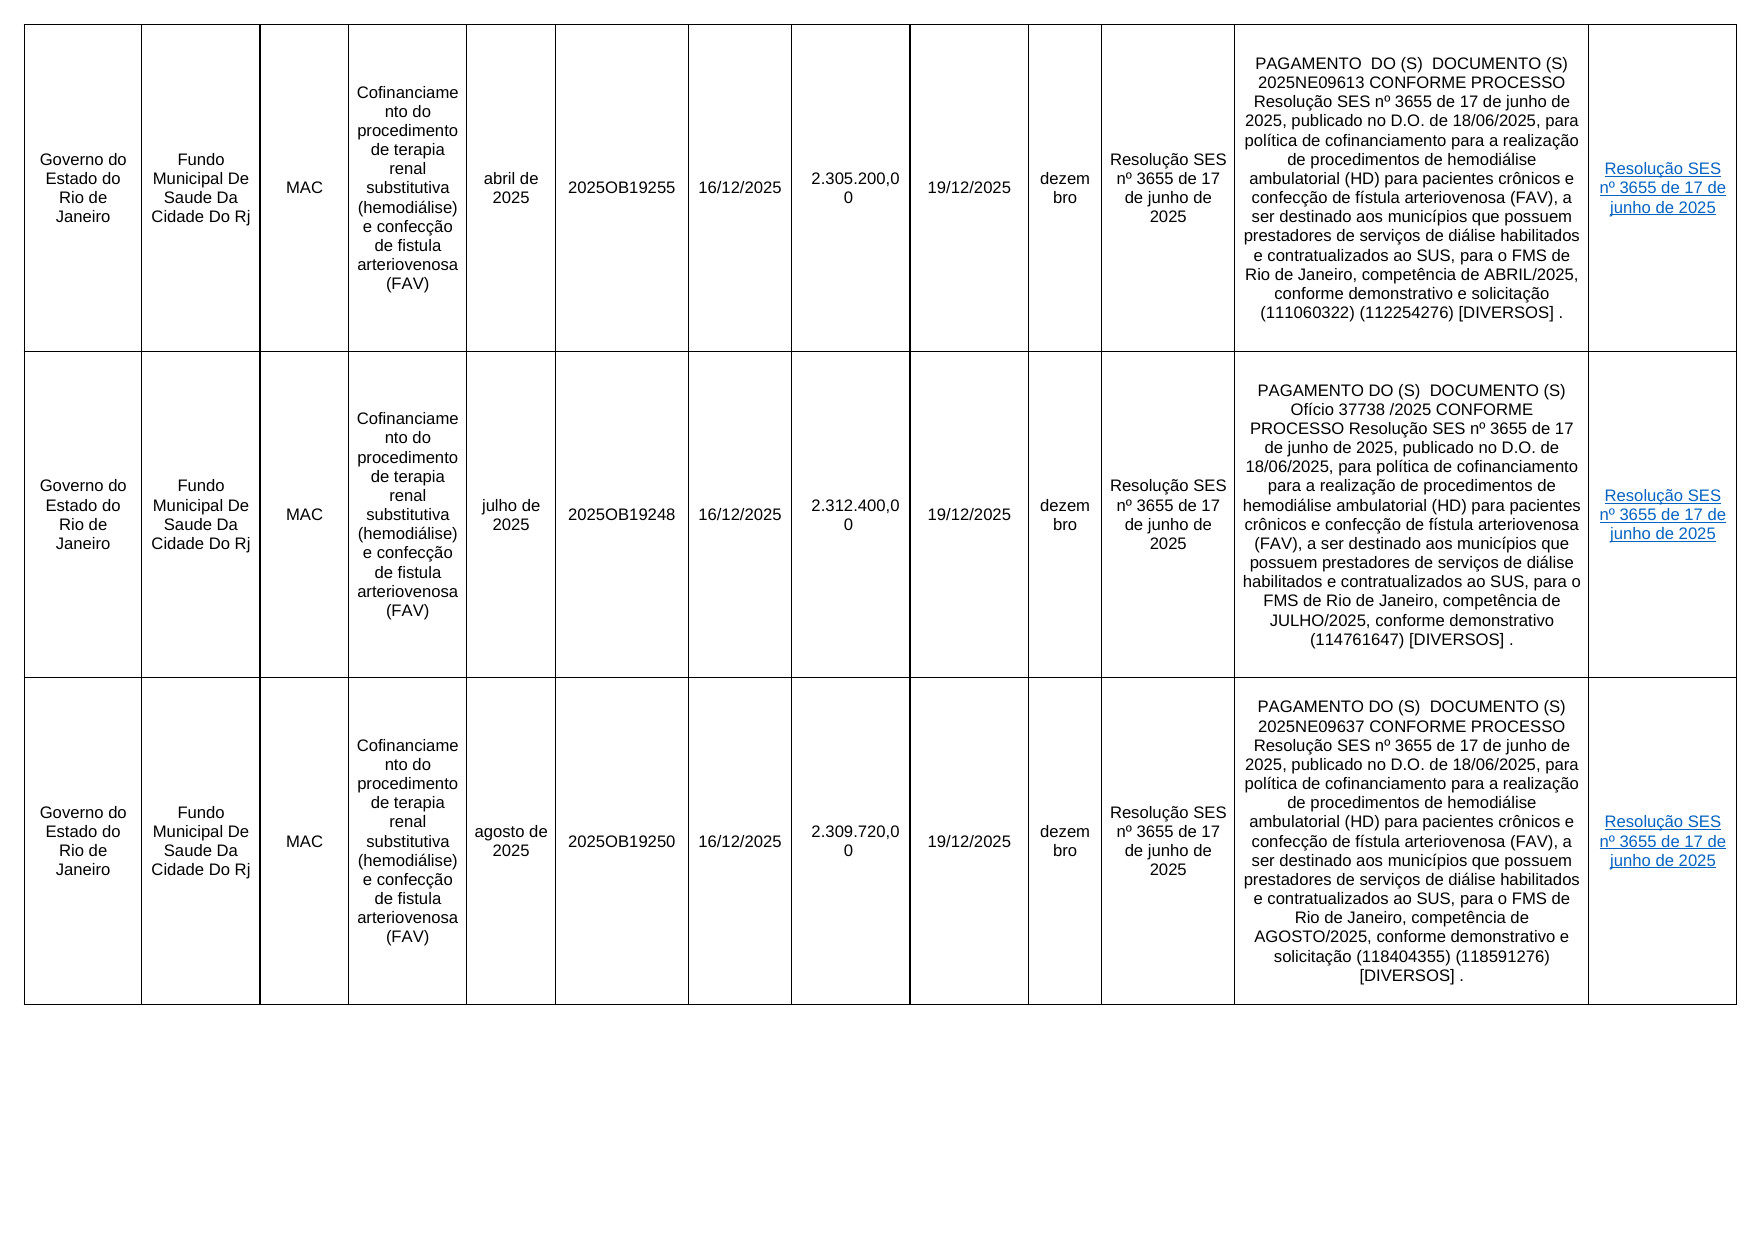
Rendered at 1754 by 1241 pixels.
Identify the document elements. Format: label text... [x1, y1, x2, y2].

table_cell MAC [261, 352, 348, 677]
table_cell Resolução SES nº 3655 de 17 de junho de 2025 [1589, 25, 1736, 351]
table_cell Cofinanciamento do procedimento de terapia renal substitutiva (hemodiálise) e confecção de fistula arteriovenosa (FAV) [349, 25, 466, 351]
table_cell 16/12/2025 [689, 678, 791, 1004]
table_cell 2025OB19255 [556, 25, 688, 351]
table_cell 19/12/2025 [911, 352, 1028, 677]
table_cell MAC [261, 678, 348, 1004]
table_cell 2.312.400,00 [792, 352, 909, 677]
table_cell PAGAMENTO DO (S) DOCUMENTO (S) 2025NE09637 CONFORME PROCESSO Resolução SES nº 3655 de 17 de junho de 2025, publicado no D.O. de 18/06/2025, para política de cofinanciamento para a realização de procedimentos de hemodiálise ambulatorial (HD) para pacientes crônicos e confecção de fístula arteriovenosa (FAV), a ser destinado aos municípios que possuem prestadores de serviços de diálise habilitados e contratualizados ao SUS, para o FMS de Rio de Janeiro, competência de AGOSTO/2025, conforme demonstrativo e solicitação (118404355) (118591276) [DIVERSOS] . [1235, 678, 1588, 1004]
table_cell agosto de 2025 [467, 678, 555, 1004]
table_cell dezembro [1029, 678, 1101, 1004]
table_cell 16/12/2025 [689, 352, 791, 677]
table_cell 19/12/2025 [911, 678, 1028, 1004]
table_cell Governo do Estado do Rio de Janeiro [25, 352, 141, 677]
table_cell Resolução SES nº 3655 de 17 de junho de 2025 [1102, 678, 1234, 1004]
table_cell Resolução SES nº 3655 de 17 de junho de 2025 [1102, 25, 1234, 351]
table_cell 2.305.200,00 [792, 25, 909, 351]
table_cell Cofinanciamento do procedimento de terapia renal substitutiva (hemodiálise) e confecção de fistula arteriovenosa (FAV) [349, 352, 466, 677]
table_cell PAGAMENTO DO (S) DOCUMENTO (S) Ofício 37738 /2025 CONFORME PROCESSO Resolução SES nº 3655 de 17 de junho de 2025, publicado no D.O. de 18/06/2025, para política de cofinanciamento para a realização de procedimentos de hemodiálise ambulatorial (HD) para pacientes crônicos e confecção de fístula arteriovenosa (FAV), a ser destinado aos municípios que possuem prestadores de serviços de diálise habilitados e contratualizados ao SUS, para o FMS de Rio de Janeiro, competência de JULHO/2025, conforme demonstrativo (114761647) [DIVERSOS] . [1235, 352, 1588, 677]
table_cell Resolução SES nº 3655 de 17 de junho de 2025 [1589, 352, 1736, 677]
table_cell 2025OB19250 [556, 678, 688, 1004]
table_cell Resolução SES nº 3655 de 17 de junho de 2025 [1589, 678, 1736, 1004]
table_cell PAGAMENTO DO (S) DOCUMENTO (S) 2025NE09613 CONFORME PROCESSO Resolução SES nº 3655 de 17 de junho de 2025, publicado no D.O. de 18/06/2025, para política de cofinanciamento para a realização de procedimentos de hemodiálise ambulatorial (HD) para pacientes crônicos e confecção de fístula arteriovenosa (FAV), a ser destinado aos municípios que possuem prestadores de serviços de diálise habilitados e contratualizados ao SUS, para o FMS de Rio de Janeiro, competência de ABRIL/2025, conforme demonstrativo e solicitação (111060322) (112254276) [DIVERSOS] . [1235, 25, 1588, 351]
table_cell MAC [261, 25, 348, 351]
table_cell Governo do Estado do Rio de Janeiro [25, 25, 141, 351]
table_cell 2.309.720,00 [792, 678, 909, 1004]
table_cell dezembro [1029, 352, 1101, 677]
table_cell 19/12/2025 [911, 25, 1028, 351]
table_cell abril de 2025 [467, 25, 555, 351]
table_cell Fundo Municipal De Saude Da Cidade Do Rj [142, 352, 259, 677]
table_cell 16/12/2025 [689, 25, 791, 351]
table_cell Cofinanciamento do procedimento de terapia renal substitutiva (hemodiálise) e confecção de fistula arteriovenosa (FAV) [349, 678, 466, 1004]
table_cell Resolução SES nº 3655 de 17 de junho de 2025 [1102, 352, 1234, 677]
table_cell Fundo Municipal De Saude Da Cidade Do Rj [142, 25, 259, 351]
table_cell Fundo Municipal De Saude Da Cidade Do Rj [142, 678, 259, 1004]
table_cell dezembro [1029, 25, 1101, 351]
table_cell 2025OB19248 [556, 352, 688, 677]
table_cell Governo do Estado do Rio de Janeiro [25, 678, 141, 1004]
table_cell julho de 2025 [467, 352, 555, 677]
